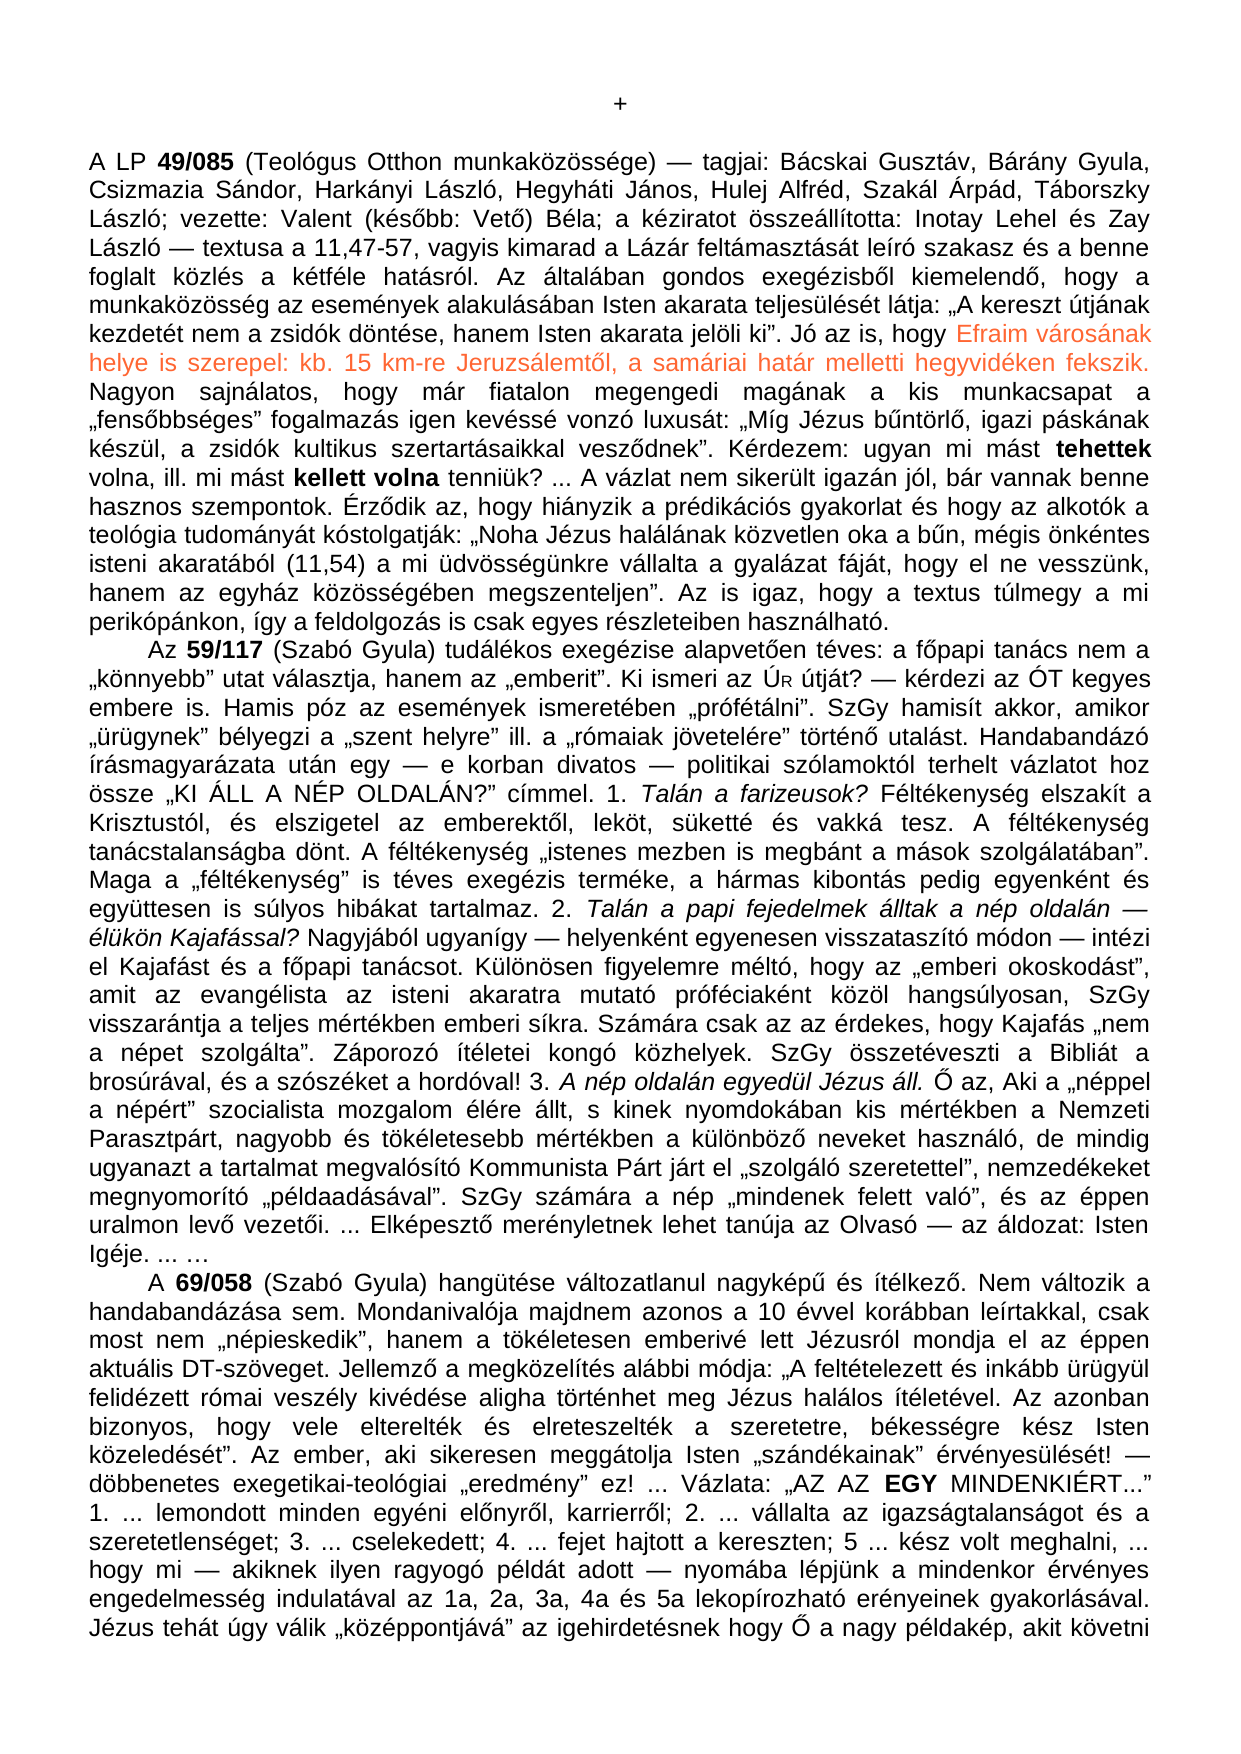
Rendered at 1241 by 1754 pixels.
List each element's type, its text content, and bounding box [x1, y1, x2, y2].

text A LP 49/085 (Teológus Otthon munkaközössége) ― tagjai: Bácskai Gusztáv, Bárány Gyula, Csizmazia Sándor, Harkányi László, Hegyháti János, Hulej Alfréd, Szakál Árpád, Táborszky László; vezette: Valent (később: Vető) Béla; a kéziratot összeállította: Inotay Lehel és Zay László ― textusa a 11,47-57, vagyis kimarad a Lázár feltámasztását leíró szakasz és a benne foglalt közlés a kétféle hatásról. Az általában gondos exegézisből kiemelendő, hogy a munkaközösség az események alakulásában Isten akarata teljesülését látja: „A kereszt útjának kezdetét nem a zsidók döntése, hanem Isten akarata jelöli ki”. Jó az is, hogy Efraim városának helye is szerepel: kb. 15 km-re Jeruzsálemtől, a samáriai határ melletti hegyvidéken fekszik. Nagyon sajnálatos, hogy már fiatalon megengedi magának a kis munkacsapat a „fensőbbséges” fogalmazás igen kevéssé vonzó luxusát: „Míg Jézus bűntörlő, igazi páskának készül, a zsidók kultikus szertartásaikkal vesződnek”. Kérdezem: ugyan mi mást tehettek volna, ill. mi mást kellett volna tenniük? ... A vázlat nem sikerült igazán jól, bár vannak benne hasznos szempontok. Érződik az, hogy hiányzik a prédikációs gyakorlat és hogy az alkotók a teológia tudományát kóstolgatják: „Noha Jézus halálának közvetlen oka a bűn, mégis önkéntes isteni akaratából (11,54) a mi üdvösségünkre vállalta a gyalázat fáját, hogy el ne vesszünk, hanem az egyház közösségében megszenteljen”. Az is igaz, hogy a textus túlmegy a mi perikópánkon, így a feldolgozás is csak egyes részleteiben használható. [88, 147, 1152, 636]
text Az 59/117 (Szabó Gyula) tudálékos exegézise alapvetően téves: a főpapi tanács nem a „könnyebb” utat választja, hanem az „emberit”. Ki ismeri az Úr útját? ― kérdezi az ÓT kegyes embere is. Hamis póz az események ismeretében „prófétálni”. SzGy hamisít akkor, amikor „ürügynek” bélyegzi a „szent helyre” ill. a „rómaiak jövetelére” történő utalást. Handabandázó írásmagyarázata után egy ― e korban divatos ― politikai szólamoktól terhelt vázlatot hoz össze „KI ÁLL A NÉP OLDALÁN?” címmel. 1. Talán a farizeusok? Féltékenység elszakít a Krisztustól, és elszigetel az emberektől, leköt, süketté és vakká tesz. A féltékenység tanácstalanságba dönt. A féltékenység „istenes mezben is megbánt a mások szolgálatában”. Maga a „féltékenység” is téves exegézis terméke, a hármas kibontás pedig egyenként és együttesen is súlyos hibákat tartalmaz. 2. Talán a papi fejedelmek álltak a nép oldalán ― élükön Kajafással? Nagyjából ugyanígy ― helyenként egyenesen visszataszító módon ― intézi el Kajafást és a főpapi tanácsot. Különösen figyelemre méltó, hogy az „emberi okoskodást”, amit az evangélista az isteni akaratra mutató próféciaként közöl hangsúlyosan, SzGy visszarántja a teljes mértékben emberi síkra. Számára csak az az érdekes, hogy Kajafás „nem a népet szolgálta”. Záporozó ítéletei kongó közhelyek. SzGy összetéveszti a Bibliát a brosúrával, és a szószéket a hordóval! 3. A nép oldalán egyedül Jézus áll. Ő az, Aki a „néppel a népért” szocialista mozgalom élére állt, s kinek nyomdokában kis mértékben a Nemzeti Parasztpárt, nagyobb és tökéletesebb mértékben a különböző neveket használó, de mindig ugyanazt a tartalmat megvalósító Kommunista Párt járt el „szolgáló szeretettel”, nemzedékeket megnyomorító „példaadásával”. SzGy számára a nép „mindenek felett való”, és az éppen uralmon levő vezetői. ... Elképesztő merényletnek lehet tanúja az Olvasó ― az áldozat: Isten Igéje. ... … [88, 636, 1152, 1268]
text + [88, 88, 1152, 117]
text A 69/058 (Szabó Gyula) hangütése változatlanul nagyképű és ítélkező. Nem változik a handabandázása sem. Mondanivalója majdnem azonos a 10 évvel korábban leírtakkal, csak most nem „népieskedik”, hanem a tökéletesen emberivé lett Jézusról mondja el az éppen aktuális DT-szöveget. Jellemző a megközelítés alábbi módja: „A feltételezett és inkább ürügyül felidézett római veszély kivédése aligha történhet meg Jézus halálos ítéletével. Az azonban bizonyos, hogy vele elterelték és elreteszelték a szeretetre, békességre kész Isten közeledését”. Az ember, aki sikeresen meggátolja Isten „szándékainak” érvényesülését! ― döbbenetes exegetikai-teológiai „eredmény” ez! ... Vázlata: „AZ AZ EGY MINDENKIÉRT...” 1. ... lemondott minden egyéni előnyről, karrierről; 2. ... vállalta az igazságtalanságot és a szeretetlenséget; 3. ... cselekedett; 4. ... fejet hajtott a kereszten; 5 ... kész volt meghalni, ... hogy mi ― akiknek ilyen ragyogó példát adott ― nyomába lépjünk a mindenkor érvényes engedelmesség indulatával az 1a, 2a, 3a, 4a és 5a lekopírozható erényeinek gyakorlásával. Jézus tehát úgy válik „középpontjává” az igehirdetésnek hogy Ő a nagy példakép, akit követni [88, 1268, 1152, 1642]
